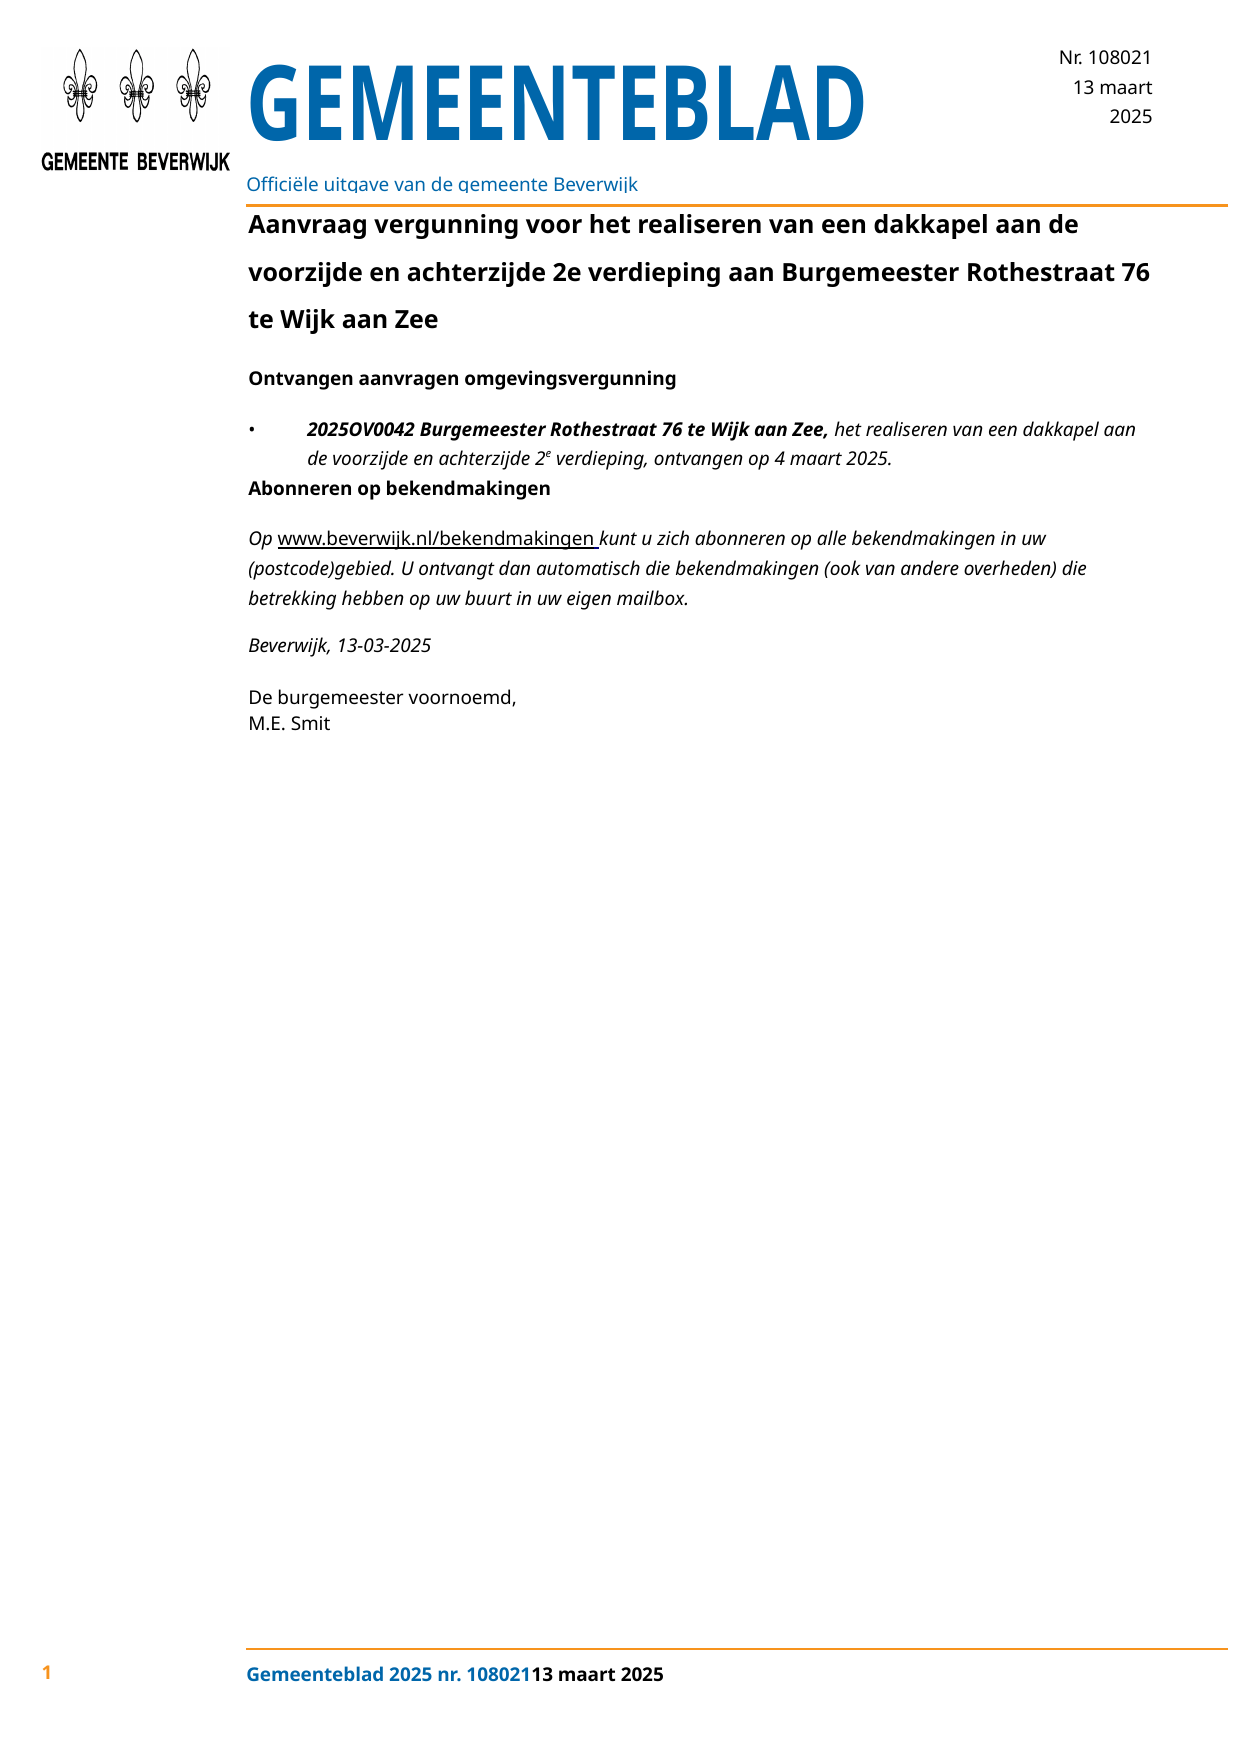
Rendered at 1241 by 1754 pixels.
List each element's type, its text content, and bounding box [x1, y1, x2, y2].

text Ontvangen aanvragen omgevingsvergunning [248, 366, 1152, 391]
text Abonneren op bekendmakingen [248, 475, 1152, 501]
text De burgemeester voornoemd, [248, 684, 1152, 710]
text M.E. Smit [248, 710, 1152, 735]
text Op www.beverwijk.nl/bekendmakingen kunt u zich abonneren op alle bekendmakingen in uw (postcode)gebied. U ontvangt dan automatisch die bekendmakingen (ook van andere overheden) die betrekking hebben op uw buurt in uw eigen mailbox. [248, 526, 1152, 610]
list 2025OV0042 Burgemeester Rothestraat 76 te Wijk aan Zee, het realiseren van een dakkapel aan de voorzijde en achterzijde 2e verdieping, ontvangen op 4 maart 2025. [248, 416, 1152, 471]
text Beverwijk, 13-03-2025 [248, 632, 1152, 658]
picture [41, 47, 231, 172]
text Aanvraag vergunning voor het realiseren van een dakkapel aan de voorzijde en achterzijde 2e verdieping aan Burgemeester Rothestraat 76 te Wijk aan Zee [248, 207, 1152, 336]
